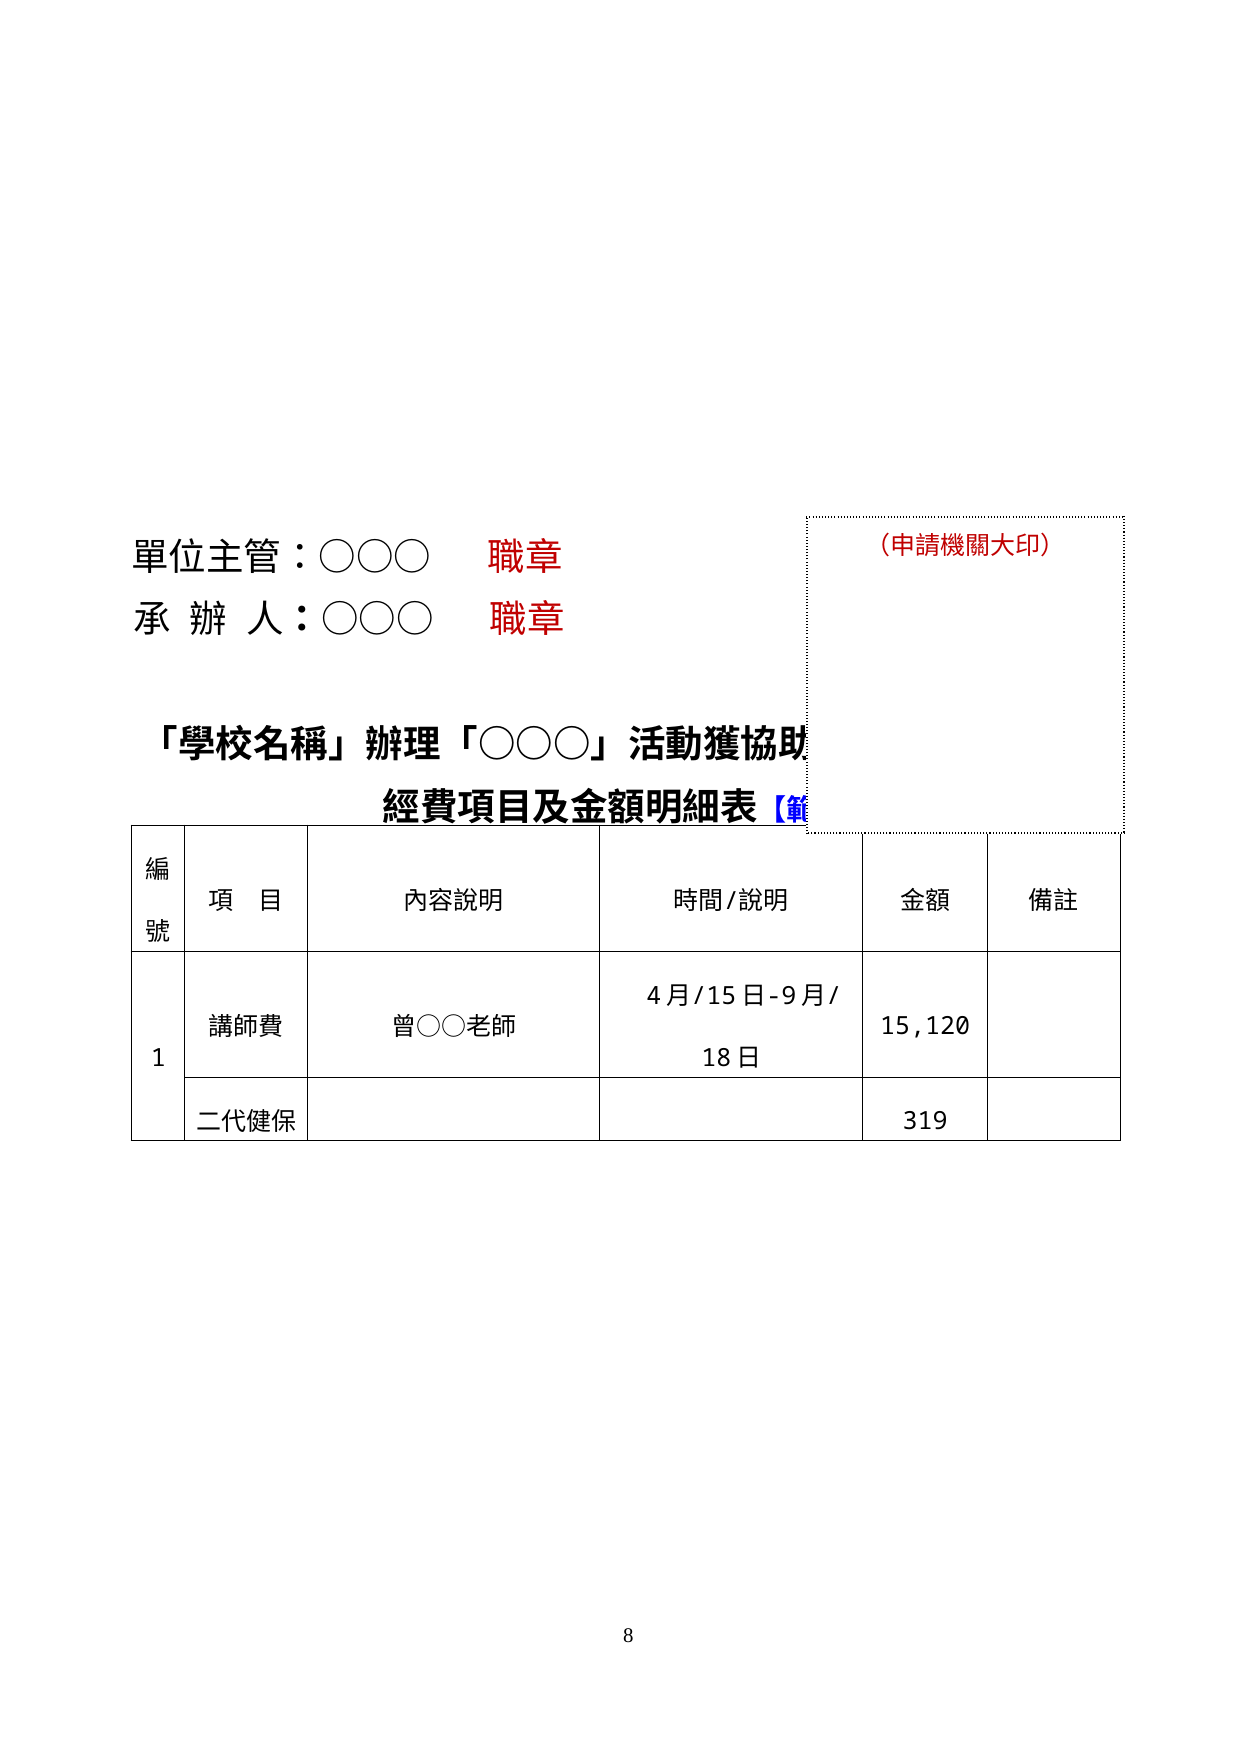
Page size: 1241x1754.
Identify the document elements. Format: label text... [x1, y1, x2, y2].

table_header 項 目 [185, 826, 307, 951]
table_header 備註 [988, 834, 1120, 951]
table_header 時間/說明 [600, 826, 862, 951]
table_cell 319 [863, 1078, 987, 1140]
table_cell [308, 1078, 599, 1140]
table_cell 講師費 [185, 952, 307, 1077]
text 單位主管：○○○ 職章 [131, 512, 1125, 834]
table_header 編號 [132, 826, 184, 951]
table_header 內容說明 [308, 826, 599, 951]
table_cell [600, 1078, 862, 1140]
table_cell 4月/15日-9月/18日 [600, 952, 862, 1077]
table_cell [988, 1078, 1120, 1140]
text （申請機關大印） [823, 525, 1108, 562]
text 「學校名稱」辦理「○○○」活動獲協助新臺幣○○○元整經費項目及金額明細表【範例】 [131, 699, 806, 824]
table_cell [988, 952, 1120, 1077]
table_cell 1 [132, 952, 184, 1140]
text 承 辦 人：○○○ 職章 [133, 574, 806, 637]
table_header 金額 [863, 834, 987, 951]
table_cell 15,120 [863, 952, 987, 1077]
table_cell 二代健保 [185, 1078, 307, 1140]
table_cell 曾○○老師 [308, 952, 599, 1077]
